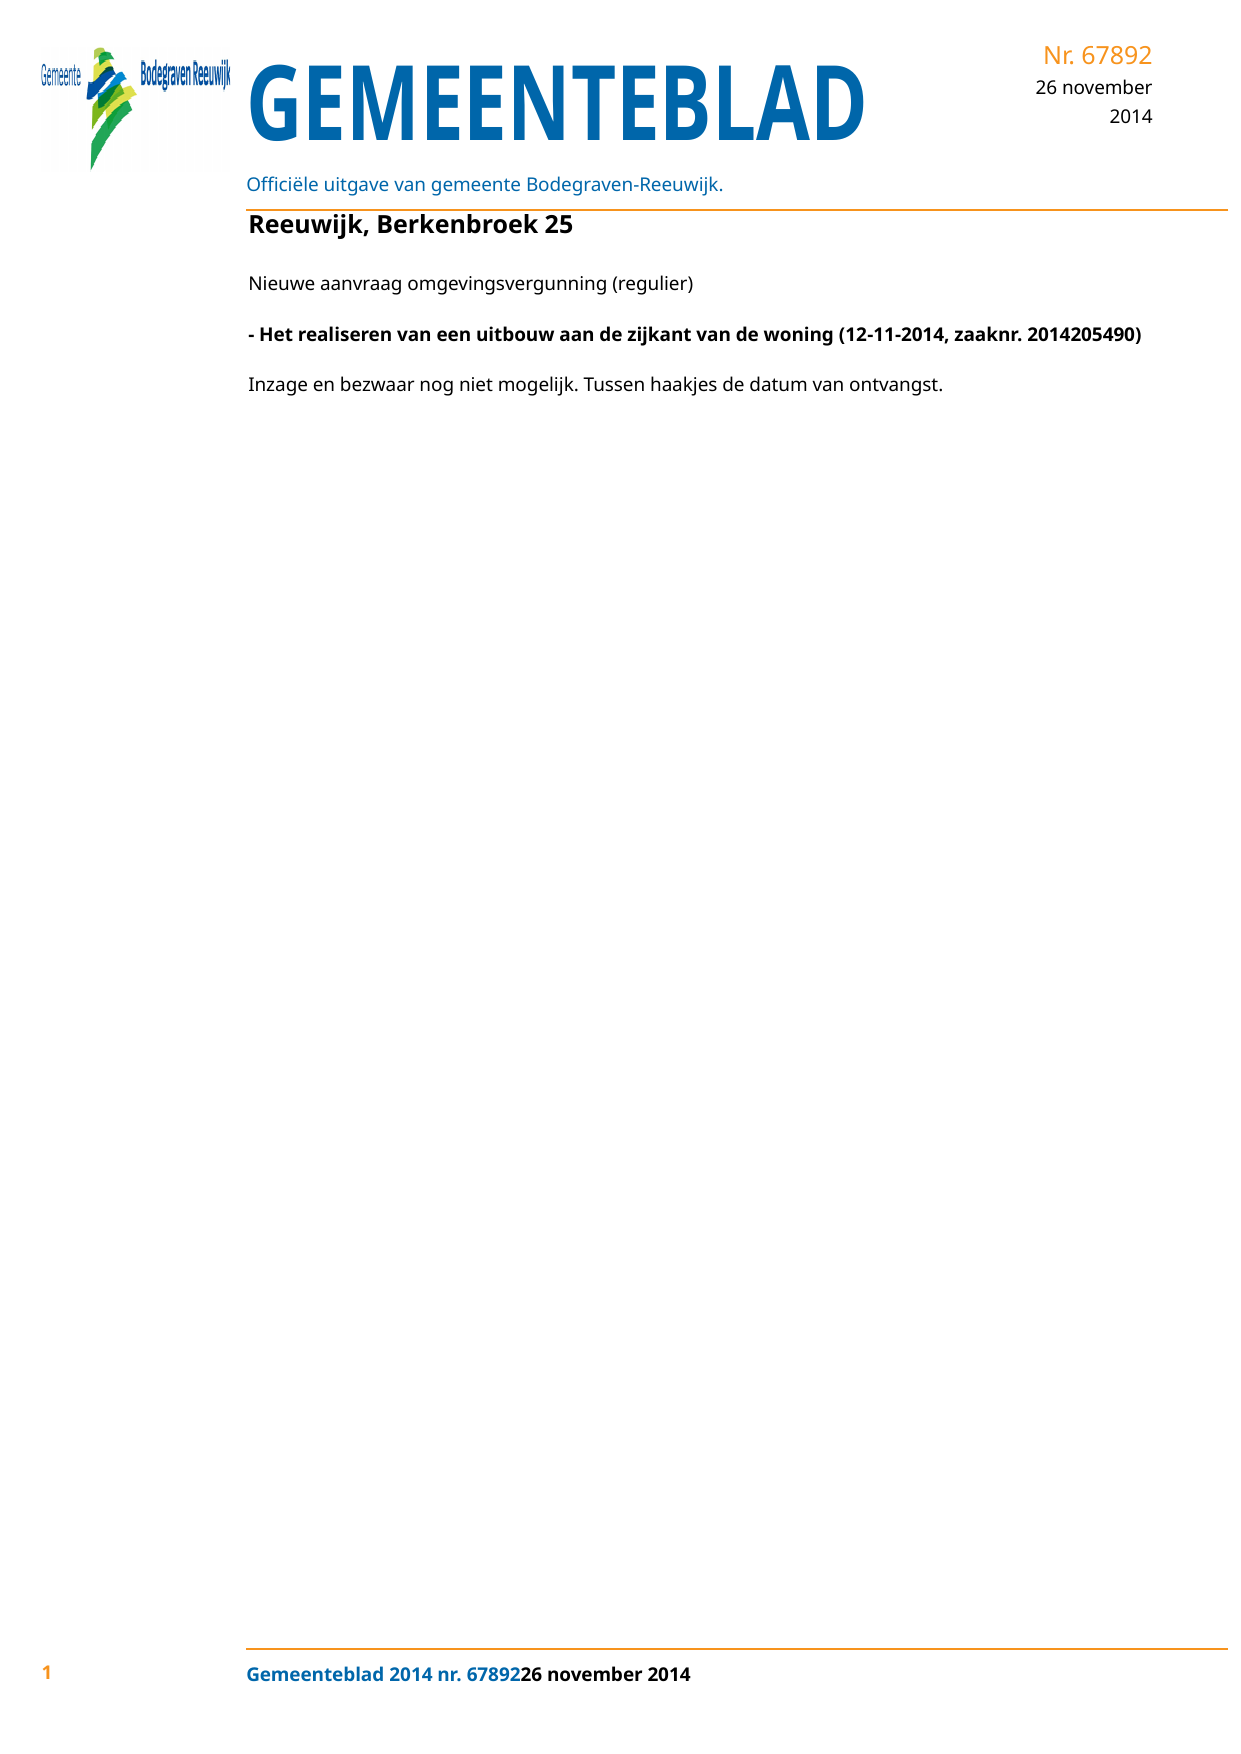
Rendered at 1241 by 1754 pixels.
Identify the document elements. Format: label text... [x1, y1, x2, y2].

text Inzage en bezwaar nog niet mogelijk. Tussen haakjes de datum van ontvangst. [248, 371, 1152, 397]
text Nieuwe aanvraag omgevingsvergunning (regulier) [248, 270, 1152, 296]
text - Het realiseren van een uitbouw aan de zijkant van de woning (12‑11‑2014, zaaknr. 2014205490) [248, 321, 1152, 346]
picture [41, 47, 231, 172]
text Reeuwijk, Berkenbroek 25 [248, 211, 1152, 241]
